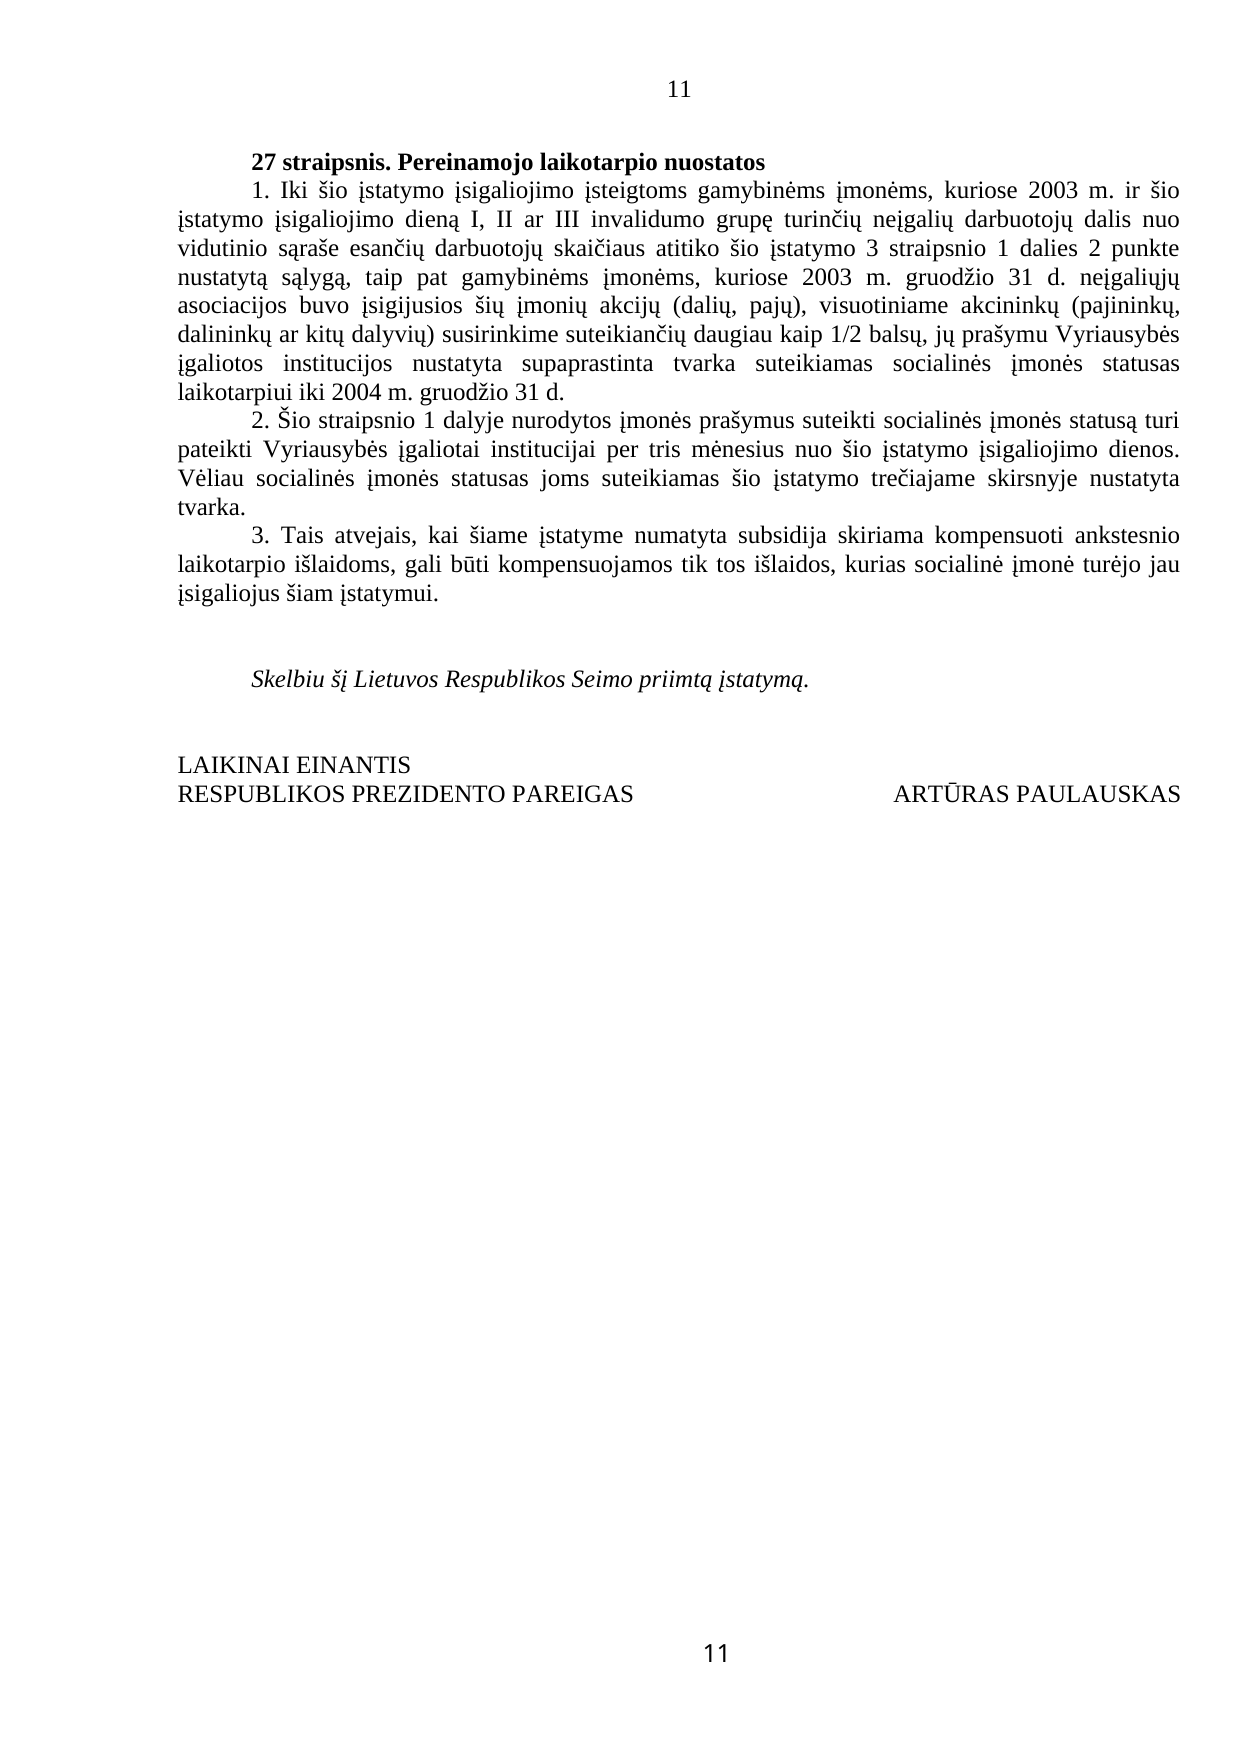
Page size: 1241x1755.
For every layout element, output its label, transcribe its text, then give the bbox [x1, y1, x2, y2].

text 3. Tais atvejais, kai šiame įstatyme numatyta subsidija skiriama kompensuoti ankstesnio laikotarpio išlaidoms, gali būti kompensuojamos tik tos išlaidos, kurias socialinė įmonė turėjo jau įsigaliojus šiam įstatymui. [177, 521, 1181, 607]
text 1. Iki šio įstatymo įsigaliojimo įsteigtoms gamybinėms įmonėms, kuriose 2003 m. ir šio įstatymo įsigaliojimo dieną I, II ar III invalidumo grupę turinčių neįgalių darbuotojų dalis nuo vidutinio sąraše esančių darbuotojų skaičiaus atitiko šio įstatymo 3 straipsnio 1 dalies 2 punkte nustatytą sąlygą, taip pat gamybinėms įmonėms, kuriose 2003 m. gruodžio 31 d. neįgaliųjų asociacijos buvo įsigijusios šių įmonių akcijų (dalių, pajų), visuotiniame akcininkų (pajininkų, dalininkų ar kitų dalyvių) susirinkime suteikiančių daugiau kaip 1/2 balsų, jų prašymu Vyriausybės įgaliotos institucijos nustatyta supaprastinta tvarka suteikiamas socialinės įmonės statusas laikotarpiui iki 2004 m. gruodžio 31 d. [177, 176, 1181, 406]
text 2. Šio straipsnio 1 dalyje nurodytos įmonės prašymus suteikti socialinės įmonės statusą turi pateikti Vyriausybės įgaliotai institucijai per tris mėnesius nuo šio įstatymo įsigaliojimo dienos. Vėliau socialinės įmonės statusas joms suteikiamas šio įstatymo trečiajame skirsnyje nustatyta tvarka. [177, 406, 1181, 521]
text 27 straipsnis. Pereinamojo laikotarpio nuostatos [177, 147, 1181, 176]
text LAIKINAI EINANTIS [177, 751, 1181, 779]
text RESPUBLIKOS PREZIDENTO PAREIGAS ARTŪRAS PAULAUSKAS [177, 779, 1181, 808]
text Skelbiu šį Lietuvos Respublikos Seimo priimtą įstatymą. [177, 664, 1181, 693]
